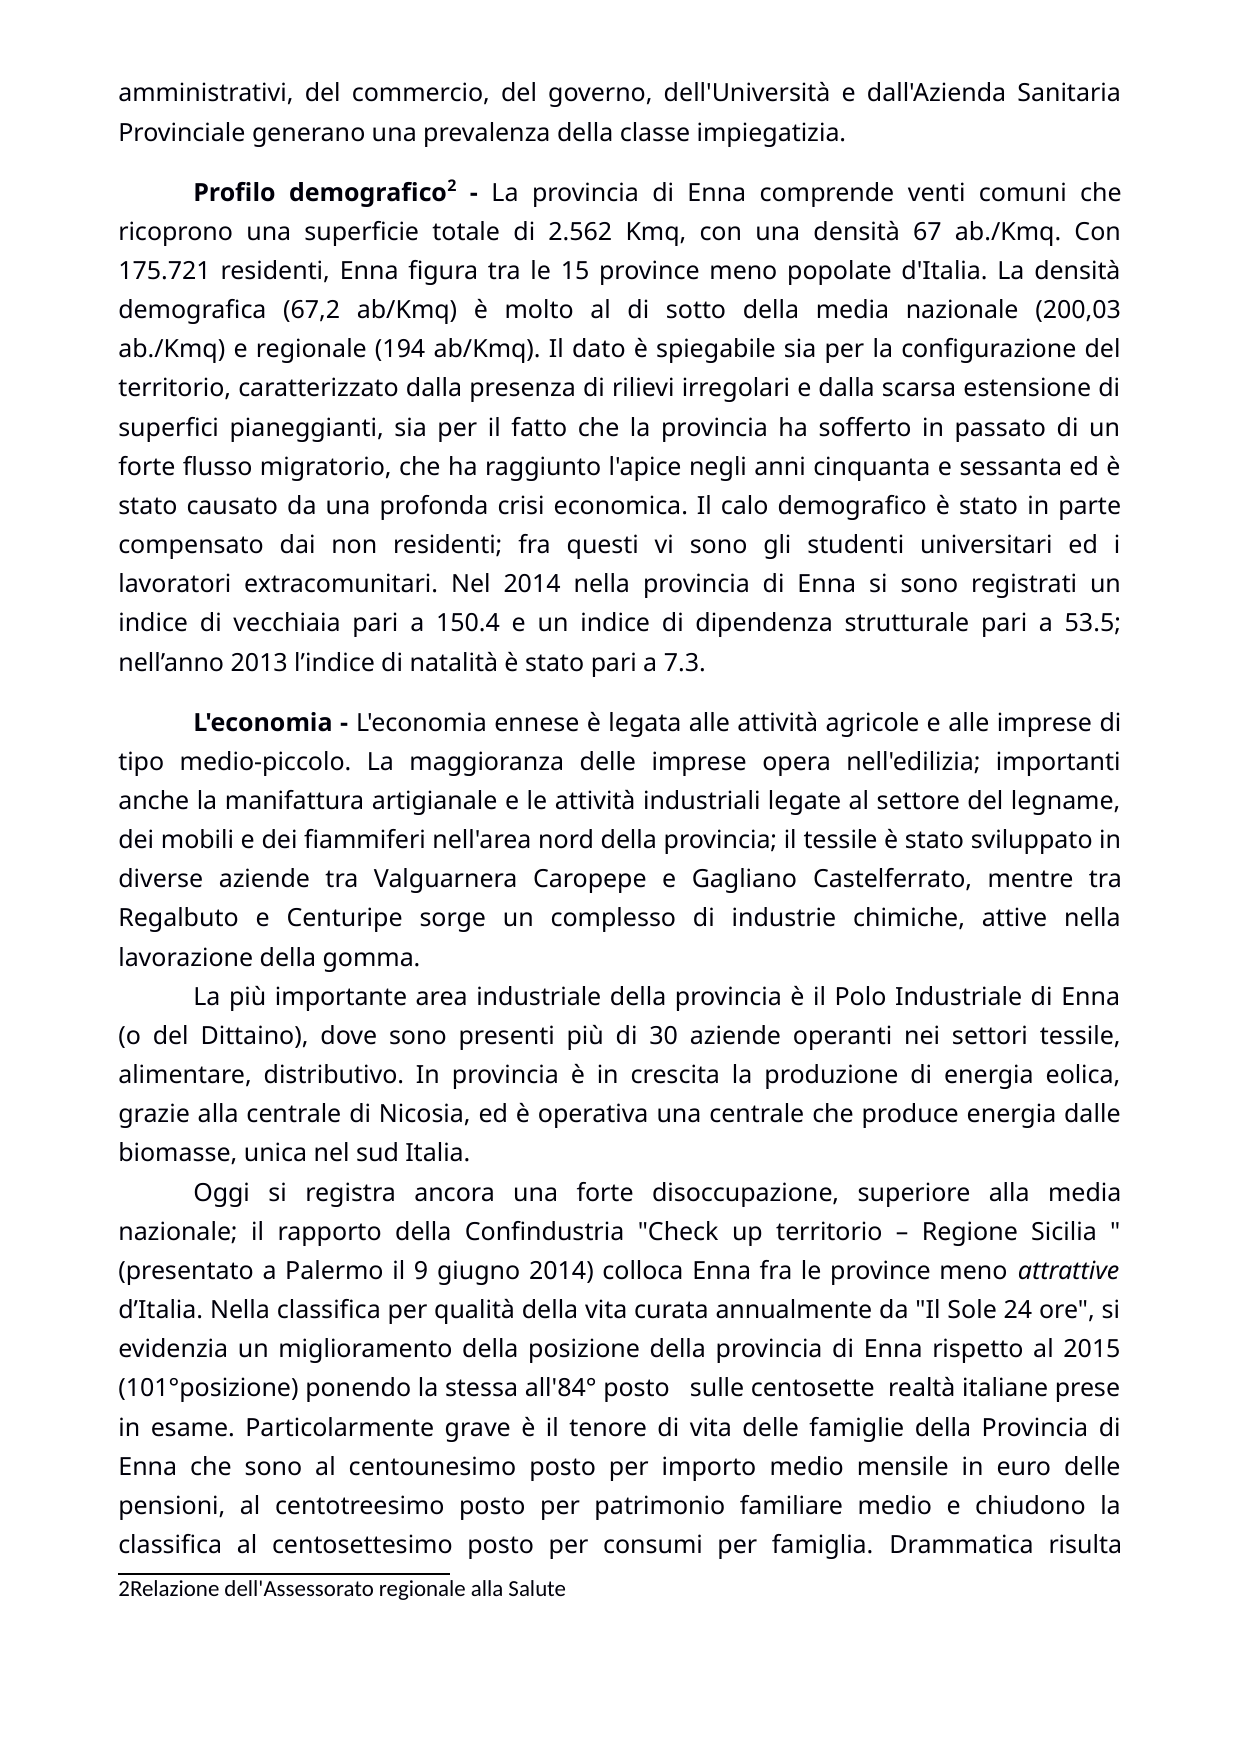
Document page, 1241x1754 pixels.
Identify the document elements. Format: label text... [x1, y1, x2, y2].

text Relazione dell'Assessorato regionale alla Salute [118, 1574, 1122, 1602]
text Profilo demografico - La provincia di Enna comprende venti comuni che ricoprono una superficie totale di 2.562 Kmq, con una densità 67 ab./Kmq. Con 175.721 residenti, Enna figura tra le 15 province meno popolate d'Italia. La densità demografica (67,2 ab/Kmq) è molto al di sotto della media nazionale (200,03 ab./Kmq) e regionale (194 ab/Kmq). Il dato è spiegabile sia per la configurazione del territorio, caratterizzato dalla presenza di rilievi irregolari e dalla scarsa estensione di superfici pianeggianti, sia per il fatto che la provincia ha sofferto in passato di un forte flusso migratorio, che ha raggiunto l'apice negli anni cinquanta e sessanta ed è stato causato da una profonda crisi economica. Il calo demografico è stato in parte compensato dai non residenti; fra questi vi sono gli studenti universitari ed i lavoratori extracomunitari. Nel 2014 nella provincia di Enna si sono registrati un indice di vecchiaia pari a 150.4 e un indice di dipendenza strutturale pari a 53.5; nell’anno 2013 l’indice di natalità è stato pari a 7.3. [118, 174, 1122, 678]
text amministrativi, del commercio, del governo, dell'Università e dall'Azienda Sanitaria Provinciale generano una prevalenza della classe impiegatizia. [118, 75, 1122, 148]
text Oggi si registra ancora una forte disoccupazione, superiore alla media nazionale; il rapporto della Confindustria "Check up territorio – Regione Sicilia " (presentato a Palermo il 9 giugno 2014) colloca Enna fra le province meno attrattive d’Italia. Nella classifica per qualità della vita curata annualmente da "Il Sole 24 ore", si evidenzia un miglioramento della posizione della provincia di Enna rispetto al 2015 (101°posizione) ponendo la stessa all'84° posto sulle centosette realtà italiane prese in esame. Particolarmente grave è il tenore di vita delle famiglie della Provincia di Enna che sono al centounesimo posto per importo medio mensile in euro delle pensioni, al centotreesimo posto per patrimonio familiare medio e chiudono la classifica al centosettesimo posto per consumi per famiglia. Drammatica risulta [118, 1174, 1122, 1561]
text La più importante area industriale della provincia è il Polo Industriale di Enna (o del Dittaino), dove sono presenti più di 30 aziende operanti nei settori tessile, alimentare, distributivo. In provincia è in crescita la produzione di energia eolica, grazie alla centrale di Nicosia, ed è operativa una centrale che produce energia dalle biomasse, unica nel sud Italia. [118, 978, 1122, 1169]
text L'economia - L'economia ennese è legata alle attività agricole e alle imprese di tipo medio-piccolo. La maggioranza delle imprese opera nell'edilizia; importanti anche la manifattura artigianale e le attività industriali legate al settore del legname, dei mobili e dei fiammiferi nell'area nord della provincia; il tessile è stato sviluppato in diverse aziende tra Valguarnera Caropepe e Gagliano Castelferrato, mentre tra Regalbuto e Centuripe sorge un complesso di industrie chimiche, attive nella lavorazione della gomma. [118, 704, 1122, 973]
